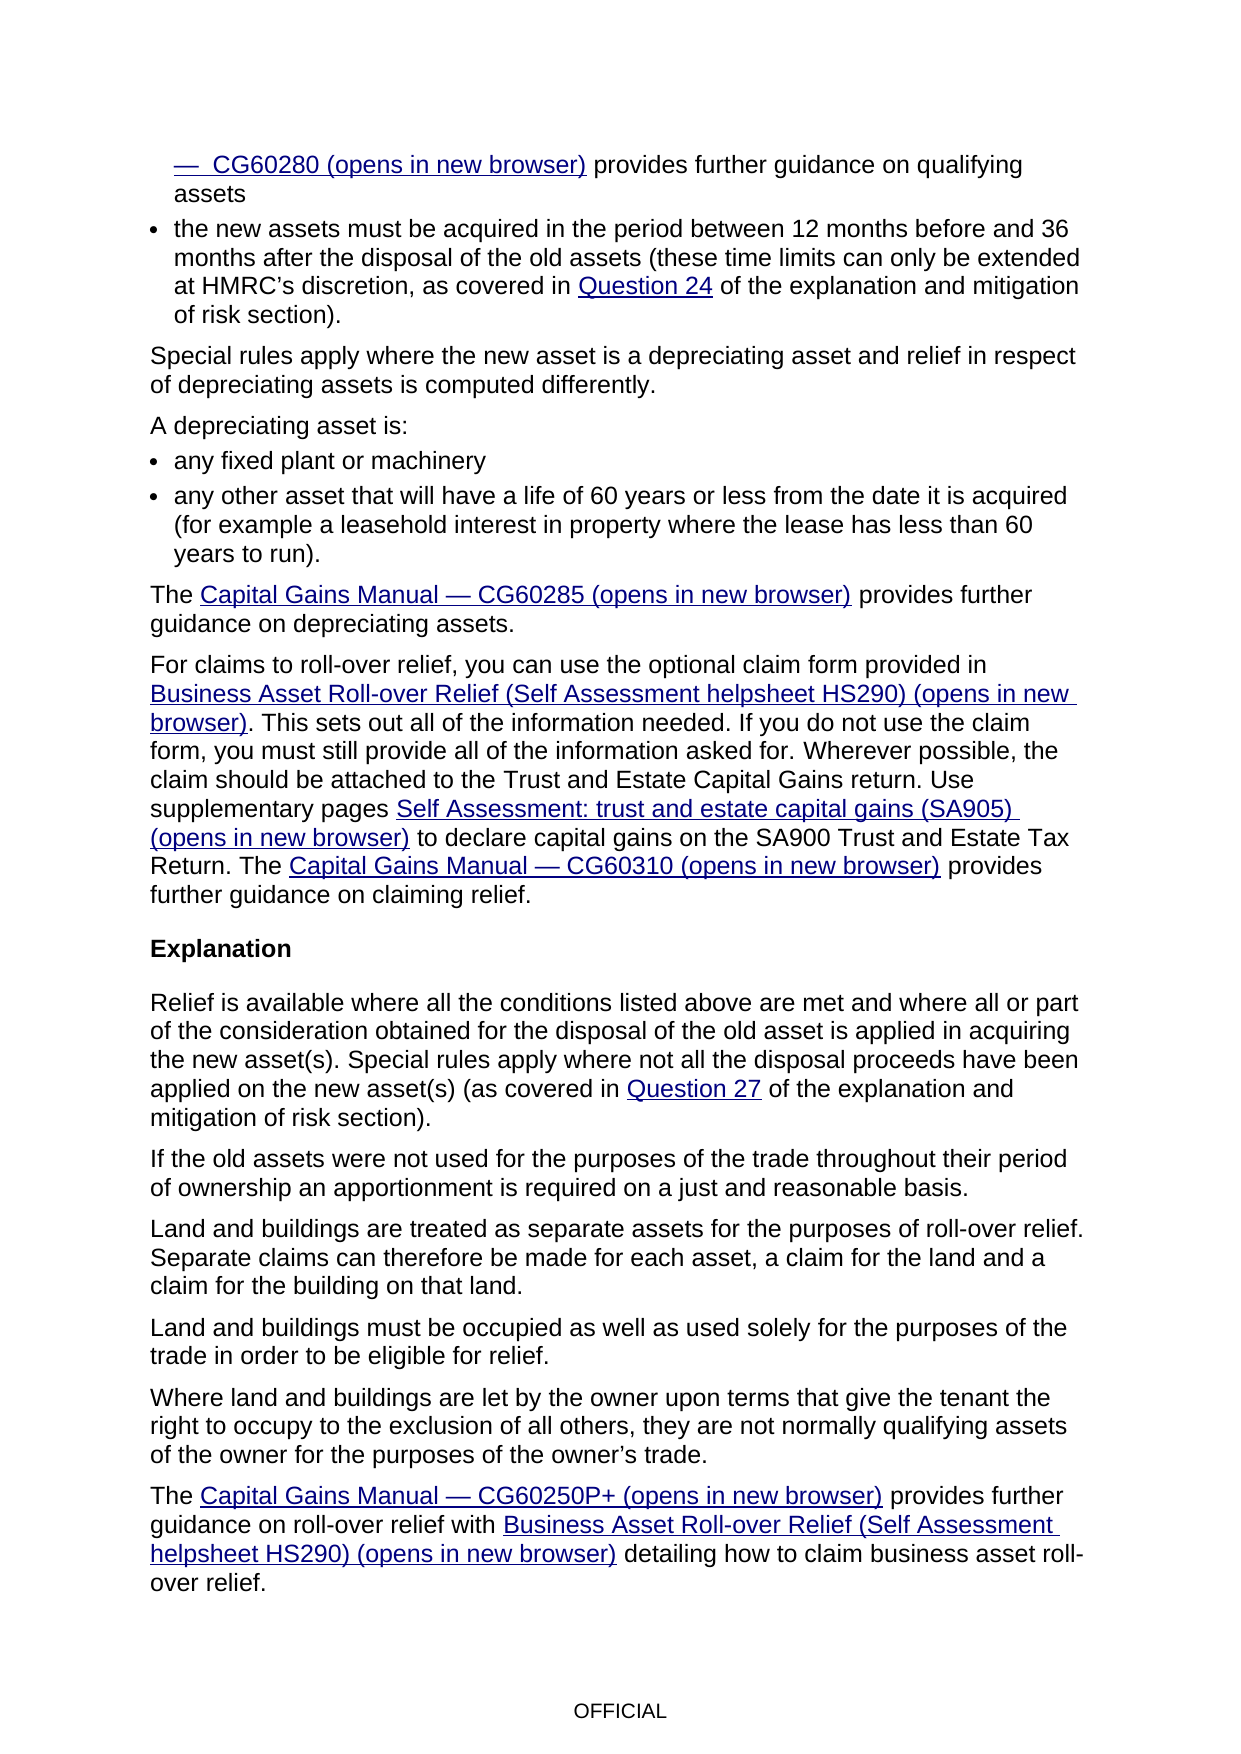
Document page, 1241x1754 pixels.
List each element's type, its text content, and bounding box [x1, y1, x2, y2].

list any other asset that will have a life of 60 years or less from the date it is acquired (for example a leasehold interest in property where the lease has less than 60 years to run). [150, 481, 1090, 567]
list the new assets must be acquired in the period between 12 months before and 36 months after the disposal of the old assets (these time limits can only be extended at HMRC’s discretion, as covered in Question 24 of the explanation and mitigation of risk section). [150, 214, 1090, 329]
text If the old assets were not used for the purposes of the trade throughout their period of ownership an apportionment is required on a just and reasonable basis. [150, 1144, 1090, 1201]
list any fixed plant or machinery [150, 446, 1090, 475]
text The Capital Gains Manual — CG60250P+ (opens in new browser) provides further guidance on roll-over relief with Business Asset Roll-over Relief (Self Assessment helpsheet HS290) (opens in new browser) detailing how to claim business asset roll-over relief. [150, 1481, 1090, 1596]
text Where land and buildings are let by the owner upon terms that give the tenant the right to occupy to the exclusion of all others, they are not normally qualifying assets of the owner for the purposes of the owner’s trade. [150, 1382, 1090, 1469]
text For claims to roll-over relief, you can use the optional claim form provided in Business Asset Roll-over Relief (Self Assessment helpsheet HS290) (opens in new browser). This sets out all of the information needed. If you do not use the claim form, you must still provide all of the information asked for. Wherever possible, the claim should be attached to the Trust and Estate Capital Gains return. Use supplementary pages Self Assessment: trust and estate capital gains (SA905) (opens in new browser) to declare capital gains on the SA900 Trust and Estate Tax Return. The Capital Gains Manual — CG60310 (opens in new browser) provides further guidance on claiming relief. [150, 650, 1090, 909]
text A depreciating asset is: [150, 411, 1090, 440]
text Land and buildings must be occupied as well as used solely for the purposes of the trade in order to be eligible for relief. [150, 1312, 1090, 1370]
list — CG60280 (opens in new browser) provides further guidance on qualifying assets [150, 150, 1090, 207]
text The Capital Gains Manual — CG60285 (opens in new browser) provides further guidance on depreciating assets. [150, 580, 1090, 637]
subtitle Explanation [150, 934, 1090, 962]
text Land and buildings are treated as separate assets for the purposes of roll-over relief. Separate claims can therefore be made for each asset, a claim for the land and a claim for the building on that land. [150, 1214, 1090, 1300]
text Relief is available where all the conditions listed above are met and where all or part of the consideration obtained for the disposal of the old asset is applied in acquiring the new asset(s). Special rules apply where not all the disposal proceeds have been applied on the new asset(s) (as covered in Question 27 of the explanation and mitigation of risk section). [150, 987, 1090, 1131]
text Special rules apply where the new asset is a depreciating asset and relief in respect of depreciating assets is computed differently. [150, 341, 1090, 399]
